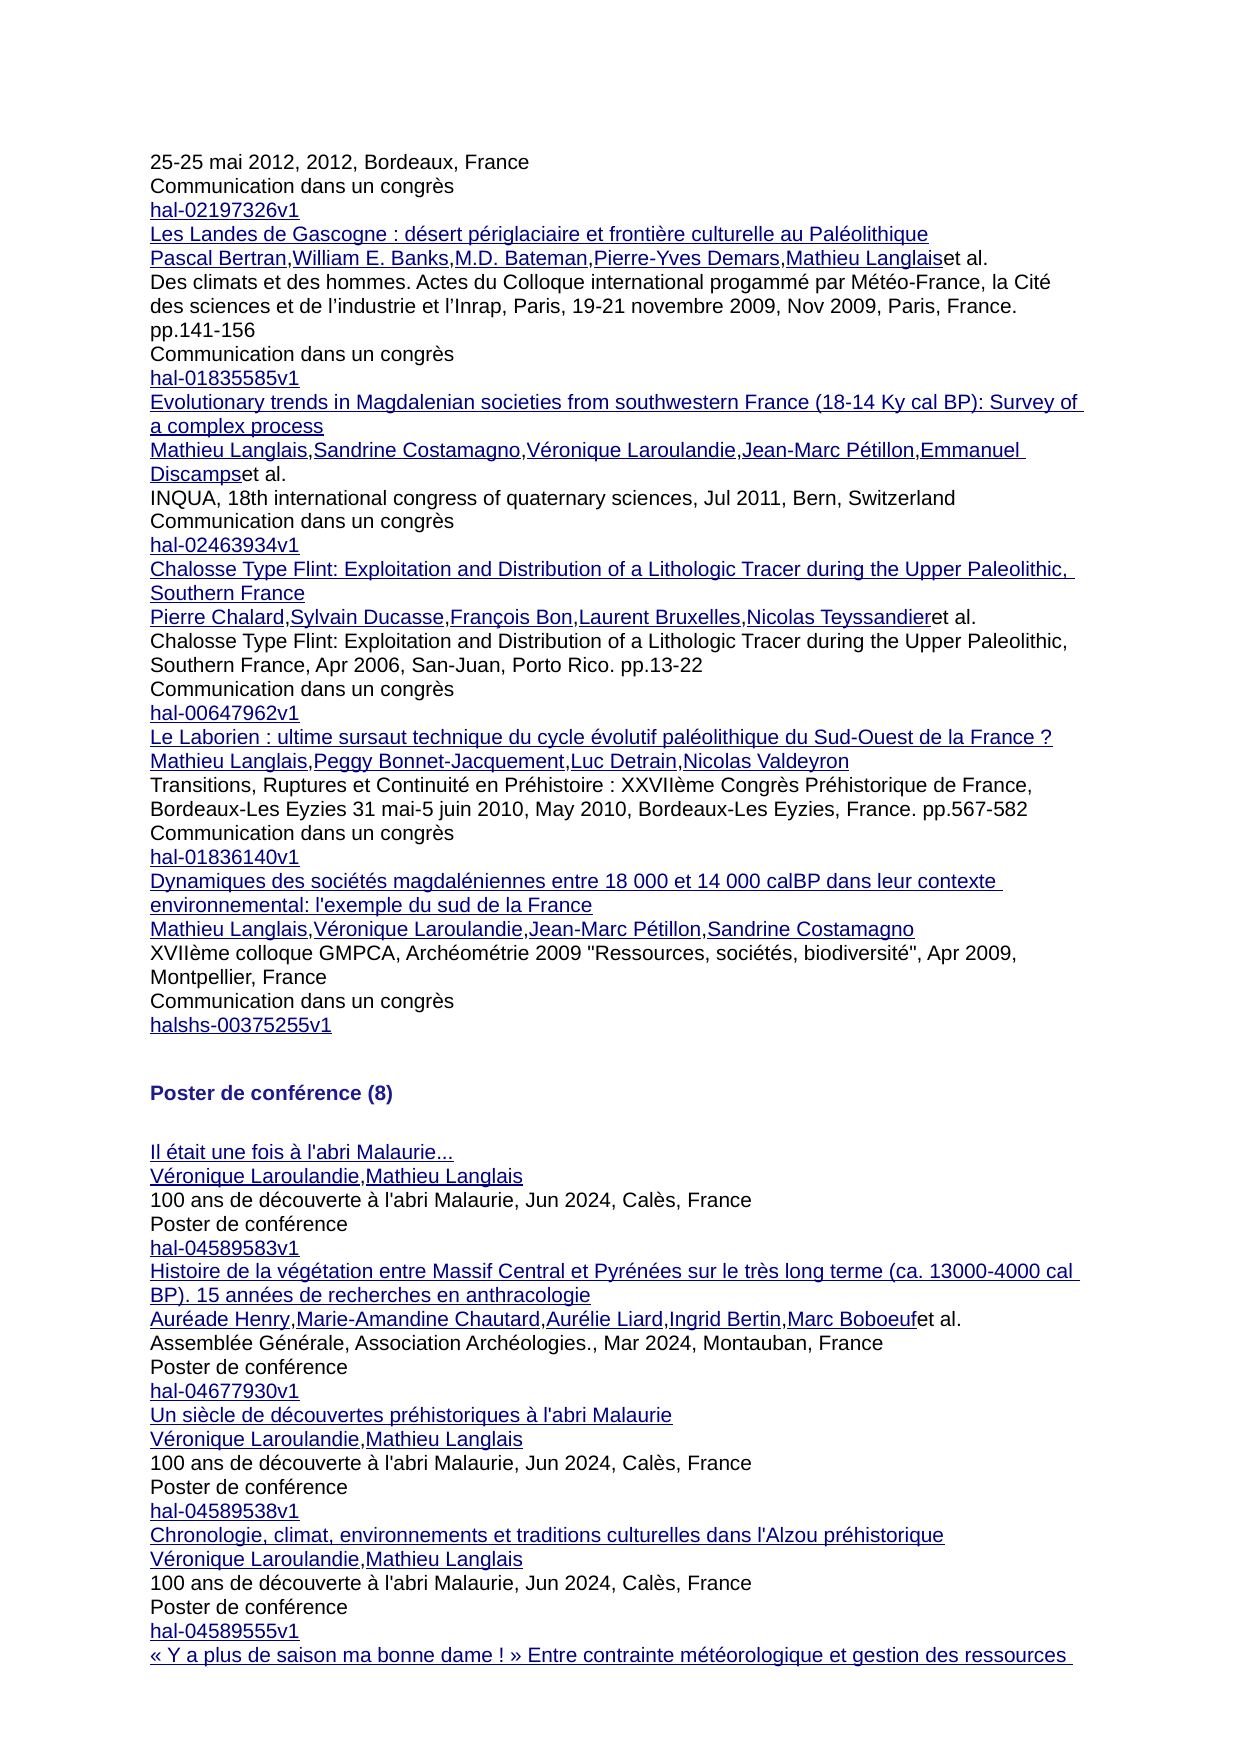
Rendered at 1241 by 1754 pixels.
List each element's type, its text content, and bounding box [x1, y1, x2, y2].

table_cell 25-25 mai 2012, 2012, Bordeaux, France Communication dans un congrès hal-02197326v1 [150, 150, 1090, 222]
table_cell Histoire de la végétation entre Massif Central et Pyrénées sur le très long terme (ca. 13000-4000 cal BP). 15 années de recherches en anthracologie Auréade Henry,Marie-Amandine Chautard,Aurélie Liard,Ingrid Bertin,Marc Boboeufet al. Assemblée Générale, Association Archéologies., Mar 2024, Montauban, France Poster de conférence hal-04677930v1 [150, 1259, 1090, 1403]
table_header Il était une fois à l'abri Malaurie... Véronique Laroulandie,Mathieu Langlais 100 ans de découverte à l'abri Malaurie, Jun 2024, Calès, France Poster de conférence hal-04589583v1 [150, 1140, 1090, 1259]
table_cell Chalosse Type Flint: Exploitation and Distribution of a Lithologic Tracer during the Upper Paleolithic, Southern France Pierre Chalard,Sylvain Ducasse,François Bon,Laurent Bruxelles,Nicolas Teyssandieret al. Chalosse Type Flint: Exploitation and Distribution of a Lithologic Tracer during the Upper Paleolithic, Southern France, Apr 2006, San-Juan, Porto Rico. pp.13-22 Communication dans un congrès hal-00647962v1 [150, 557, 1090, 725]
subtitle Poster de conférence (8) [150, 1081, 1090, 1105]
table_cell Evolutionary trends in Magdalenian societies from southwestern France (18-14 Ky cal BP): Survey of a complex process Mathieu Langlais,Sandrine Costamagno,Véronique Laroulandie,Jean-Marc Pétillon,Emmanuel Discampset al. INQUA, 18th international congress of quaternary sciences, Jul 2011, Bern, Switzerland Communication dans un congrès hal-02463934v1 [150, 390, 1090, 557]
table_cell Un siècle de découvertes préhistoriques à l'abri Malaurie Véronique Laroulandie,Mathieu Langlais 100 ans de découverte à l'abri Malaurie, Jun 2024, Calès, France Poster de conférence hal-04589538v1 [150, 1403, 1090, 1523]
table_cell Chronologie, climat, environnements et traditions culturelles dans l'Alzou préhistorique Véronique Laroulandie,Mathieu Langlais 100 ans de découverte à l'abri Malaurie, Jun 2024, Calès, France Poster de conférence hal-04589555v1 [150, 1523, 1090, 1643]
table_cell Le Laborien : ultime sursaut technique du cycle évolutif paléolithique du Sud-Ouest de la France ? Mathieu Langlais,Peggy Bonnet-Jacquement,Luc Detrain,Nicolas Valdeyron Transitions, Ruptures et Continuité en Préhistoire : XXVIIème Congrès Préhistorique de France, Bordeaux-Les Eyzies 31 mai-5 juin 2010, May 2010, Bordeaux-Les Eyzies, France. pp.567-582 Communication dans un congrès hal-01836140v1 [150, 725, 1090, 869]
table_cell Les Landes de Gascogne : désert périglaciaire et frontière culturelle au Paléolithique Pascal Bertran,William E. Banks,M.D. Bateman,Pierre-Yves Demars,Mathieu Langlaiset al. Des climats et des hommes. Actes du Colloque international progammé par Météo-France, la Cité des sciences et de l’industrie et l’Inrap, Paris, 19-21 novembre 2009, Nov 2009, Paris, France. pp.141-156 Communication dans un congrès hal-01835585v1 [150, 222, 1090, 389]
table_cell « Y a plus de saison ma bonne dame ! » Entre contrainte météorologique et gestion des ressources [150, 1643, 1090, 1667]
table_cell Dynamiques des sociétés magdaléniennes entre 18 000 et 14 000 calBP dans leur contexte environnemental: l'exemple du sud de la France Mathieu Langlais,Véronique Laroulandie,Jean-Marc Pétillon,Sandrine Costamagno XVIIème colloque GMPCA, Archéométrie 2009 "Ressources, sociétés, biodiversité", Apr 2009, Montpellier, France Communication dans un congrès halshs-00375255v1 [150, 869, 1090, 1036]
